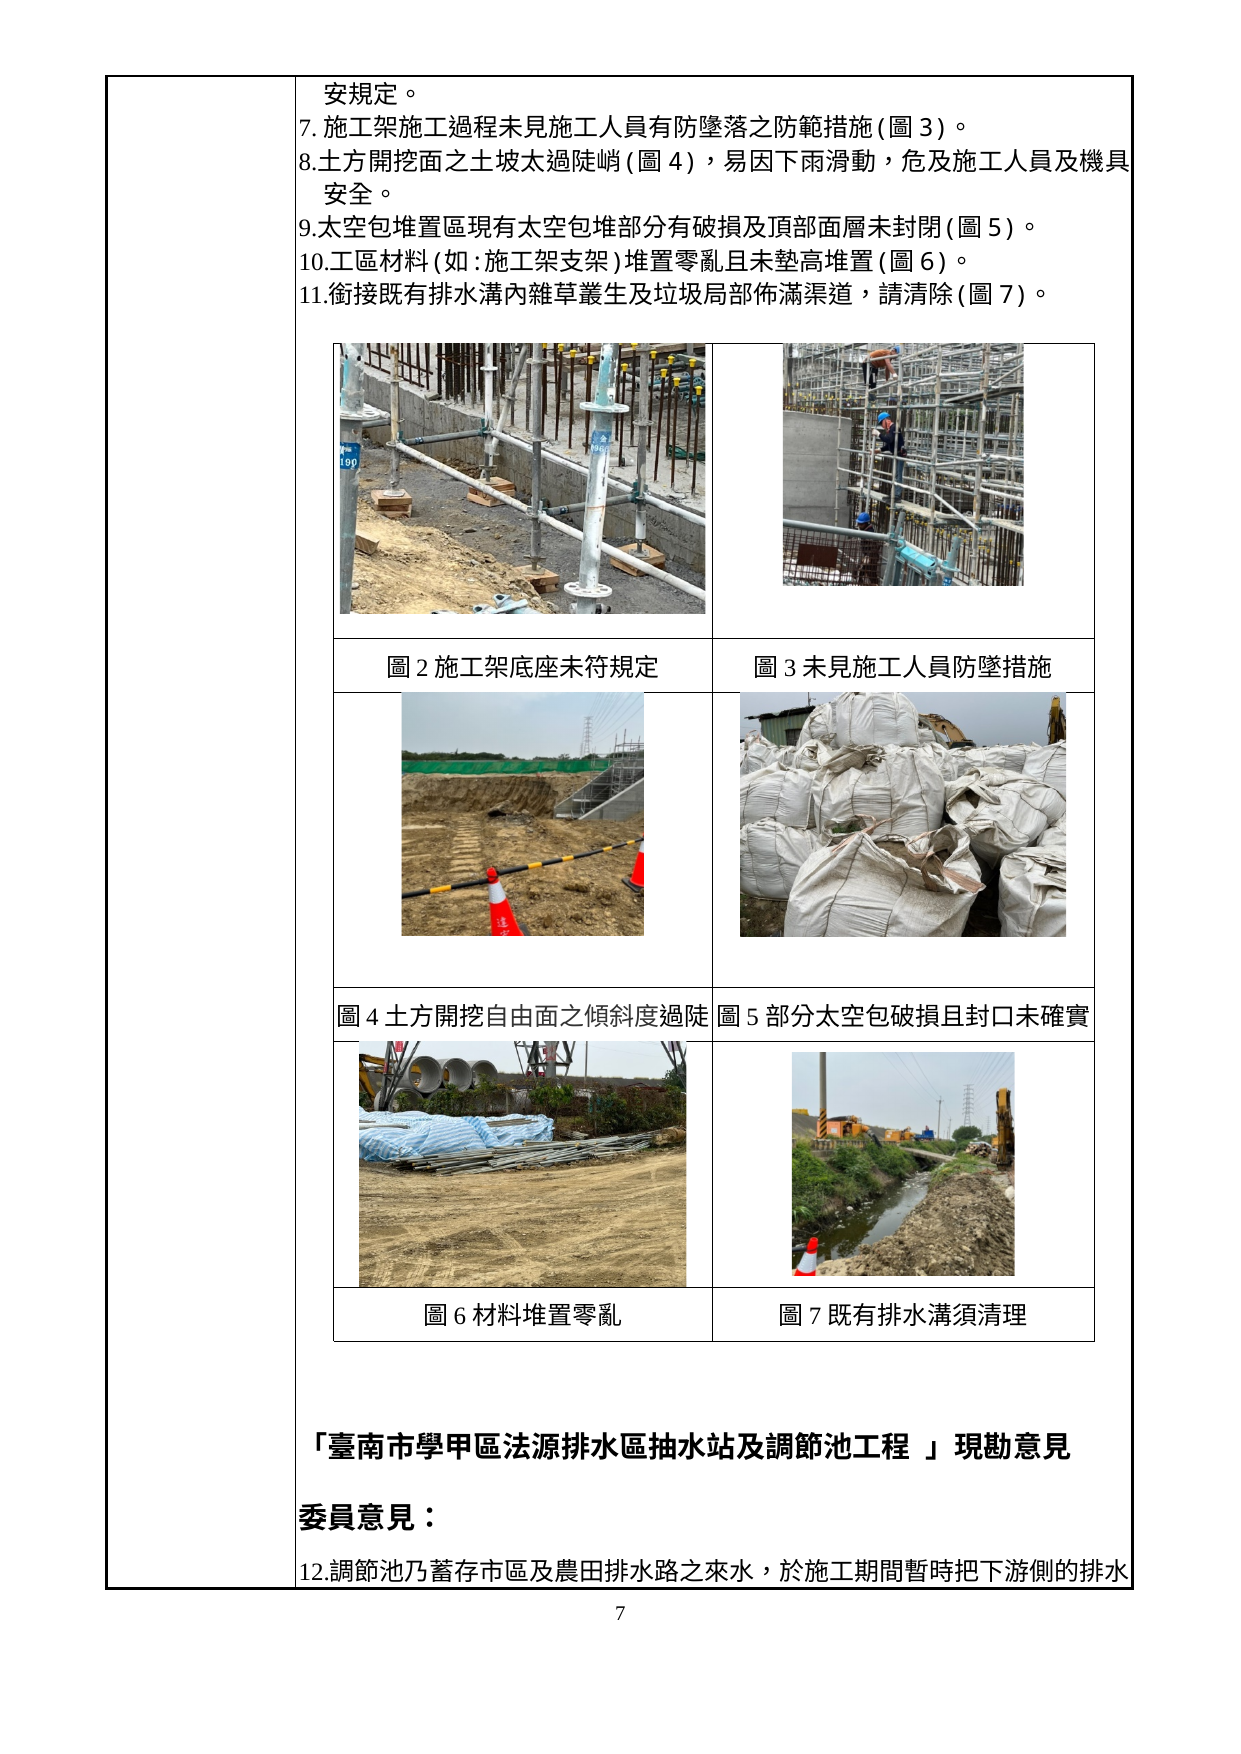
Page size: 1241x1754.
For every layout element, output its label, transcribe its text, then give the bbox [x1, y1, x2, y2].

table_cell [334, 1042, 359, 1287]
table_cell [713, 1042, 1094, 1287]
table_cell [334, 693, 712, 987]
table_cell 圖4 土方開挖自由面之傾斜度過陡 [334, 988, 712, 1041]
table_cell 圖2 施工架底座未符規定 [334, 639, 712, 692]
table_cell 圖7 既有排水溝須清理 [713, 1288, 1094, 1341]
table_cell 訪查意見 詹明勇委員： 參照簡報P.9 11/16之預算執行情形，請市府要確實說明已核定金額，向中央請款數，實支數之情形，詳細敘述各項目之進度，確保訊息之正確性。 簡報P.24請市府要補充說明已核定未轉正之原因。若權責在中央者(水利署)宜妥適回應。反之，若是台南市府之責任亦請市府補充敘述原因。同時也要提出來轉正前市府對於治理熱點之短期處置方式。 簡報P.44市府對於排水路維護似乎有逐年減少之情形，宜請市府在經費允許之條件下妥編經費，進行常態性管理。 簡報P.48/49請市府補充說明「移抽」和「預佈」抽水機的配置原則。依目前之資料量現可機動調配的抽水機僅有27部(27/500)，是否可滿足歷次內水暴漲之情形? 有關生態檢核簡報部分，建議八老爺由乾式滯洪池改成部分溼式滯洪池，請檢核是否能維持原設計的滯洪量和降低洪峰量之數量。 洪慶宜委員： 市府積極爭取及執行治水相關工程，應予肯定，惟建請除呈現治水工程完成率、工程經費執行率、工程數量外，宜以氣候變遷情境之淹水面積降低，退水速度等為KPI，以呈現治水的主要目的，並可導引採用非工程手段來達到水患治理的目的。期盼市府能透過土地開發限制、土地承洪，加嚴出流管制等來避免土地開發速度高於治水速度。 農委會水土保持局補助之野溪整治工程，宜進行相關生態檢核及民眾參與程序，以降低工程對上游野溪自然生態的影響。 生態檢核作業效益，建請整理統合性量化數據，如生物保全目標及數量，棲地多樣性指數的變化，民眾參與的單位屬性、人次、對民間關注課題納入工程設計之數量。生態團隊在迴避、減輕對策納入工程之比例，來呈現生態檢核效益。 人工構造物或不透水鋪面，請朝減量設計方向努力。 林連山委員： 第4，5，6批次核定之工程(107-110年)尚有未轉正者，則後續之處理方式請說明。 108-111年之應急工程共39件中，尚有1件未完成，則與應急工程之使用規定有無相符? 108-112年度的核定工程共57件，其中17件未同意執行，可否交代未同意執行之原因? 第1-6批次用地取得共23件中已完成12件，則尚未完成者會否影響後續工程之推動? 中央查核小組之查核成績39件中甲等22件，占56%，請再檢討提高甲等比例的做法。 淹水感測器的功能部分功能不彰，建請改善。 翁義聰委員： 簡報P.7：各鄉鎮工程數量，應修正為各區工程數量。 喬木、灌木及草籽類，市府應把關設計不種外來種。 簡報P.20的保留喬木及P.24及移植的喬木，應明確說明是否為本地原生種之中文名。 簡報P.16-17及P.24：柳營區八老爺滯洪池新建工程規劃階段，修改成保育類菱角鳥—水雉夏季繁殖棲地及水鳥度冬棲地，值得鼓勵。 簡報P.18-19：右圖正中間的一張，石籠形成垂直壁，不利掉落或利用的動物上岸(尤其哺乳類)。建議環池塘補救設置(分散的) 四個(或以上)動物上岸斜坡。 簡報P.26：神怡橋下方野溪整治工程修建後，河道呈階梯狀排列，不利小型魚類上溯。 生態檢核建議明確提出原生種、本地種植栽名錄。 移除銀合歡外來種，雖將其種子深埋，但更要種植生長速度快的喬木如苦練、水黃皮…等。 對台南市碳匯議題的期許: (1)安南區海東D2滯洪池 1、雖位於台17公路以東，但仍是黑面琵鷺、高蹺鴴、雁鴨等鳥類的重要棲息地的周邊。因此，堤頂及邊坡空地，種植可擋北風請種植原生種如紅海欖、欖李、流蘇(北台灣)、風箱(北台灣)、土沉香、樟、楝、芎、水社柳、瓊崖海棠(南臺灣)、苦槛藍、苦林盤…等，水域部分則有鳥類食物：大員牙蟲等水生昆蟲及甲殼類介形蟲，不但具有生態多樣性效果，也可以提高碳匯績效。 2、池底採斜式設計，並保留50 cm深的呆水位提供水鳥夜棲(案例嘉義縣的一個滯洪池)。 3、四草地區有蘭科芋蘭屬(Eulophia)的草生地型蘭花，本基地可提供復育機會。 (2)柳營區八老爺滯洪池 1、建議於靠路邊能先保留一塊小小空地，未來能增設一個「龜仔港文化遺址」的紀念碑或一座意象(可凸顯生態檢核中的文史部份)。 2、建議先派人至考古隊拍攝搶救過程的照片，做為未來參賽用(如圖1—台南科學園區)。 圖1 台南科學園區考古搶救 3、荷蘭、明清時期引入台灣的芒果、龍眼為常綠大喬木，為蜜蜂的蜜源，以及野生動物的棲所，足以可與老樟樹比較，如於社區附近與民眾有情感，建議可考慮保留。 內政部營建署： 臺南市截至111年底轄區雨水下水道規劃及建設長度均為直轄市6都中之最，另雨水下水道圖資地理資訊化系統建置及運用，於轄內雨水下水道開孔清淤、市區道路坑洞通報搶修、纜線暫掛或協調管遷作業、管線穿越及不當附掛之清查及定期追蹤改善等管控作業，成果斐然並獲本署110年度雨水下水道資料庫業務評核成績為特優，給予市府團隊肯定。 本署「前瞻基礎建設-縣市管河川及區域排水整體改善計畫-雨水下水道」第3期（110～111年），核定約12.68億元補助臺南市辦理工程及規劃49件，統計至111年底達成率約99%，值得稱許；目前執行中第4期(112-113年度)共核列約12.17億元補助辦理工程及規劃26件，目前已完工3件、施工中13件、發包中2件、設計中4件、（檢討）規劃中4件，請市府趕辦發包及施工，以提升計畫預算執行率。 部分雨水下水道及抽水站工程案屢有招標流標多次紀錄，建議市府研擬精進招標策略，工程會為減少機關招標流標發生，業於111年6月22日函文彙整「工程招標前各階段機關應注意重點及說明」並以附件表格提供各機關參考，請市府納入研議以避免發包案件重複流標影響工程計畫執行。 本署補助市府辦理本計畫第3期(110-111年度)已撥保留數約5億980萬元，迄3月底市府完成核銷報署約5,125萬餘元，核銷比僅約10.1％，以前年度已撥尚未核銷數尚高達4億5,854萬餘元，請市府積極趕辦核銷轉正，並於每月5號以前將前月實支情形報署辦理核銷轉正。 雨水下水道改善施工落後1件(如簡報附件P.37)，仁德保安路一段排水改善工程目前工進已達92％惟落後5％，僅剩抽水機安裝及俟台電變電箱配合遷設後辦理路面永舖，請市府研擬工進落後改善方案，並請督促監造及施工廠商趱趕工進。其餘在建工程請加速估驗撥付承商，以提升支用比，另已完工案件亦請儘速辦理驗收及決算結案作業，俾利儘早達成整體計畫目標。 簡報P.43，108～112年度工程查核及督導情形，市府施工查核及中央查核督導成績，評分乙等分別各占22％及43.6％，查核督導成績乙等比例偏高，成績不盡理想，請市府工程主辦機關檢討各項缺失是否有重複再犯情形，並加強落實矯正預防措施。 行政院農業委員會(漁業署)： 農委會支持臺南市政府辦理前瞻基礎建設水環境建設計畫，除了水土保持局野溪改善工程，同時漁業署亦補助市府農業局辦理養殖生產區排水改善工程，建議市府將漁業署補助計畫列入複評及考核資料。 農委會漁業署111補助市府購置12台大型移動式抽水機，另透過流域綜合治理計畫補助購置25台，計37台。以上抽水機請市府優先使用在養殖生產區防災。 經濟部水利署： 簡報P.11及附件P.11所示，111年六塊寮排水總安橋引道應急改善工程實際進度為27.3%，請補述其是否已達計畫水位?及相關防汛整備措施。 簡報P.12所示，淹水原因有受潮汐影響排水不易，請補充抽水機組啟動時機?及抽水機抽水之集水渠道規劃，另「滿油全機可緊急運轉15小時」，請再檢視是否可滿足以往浸災時間之持續抽水狀態? 簡報P.14所示，淹水原因有護岸高度及渠寬不足，請補充除設置抽水機組外，是否有其他配合改善對策。 簡報P.16及附件P.17-29所示，有15件工程尚在施工中，其中治理工程第1批次及第4批次為於107年所核定，迄今尚有4件未完工，請說明進度嚴重落後的原因，因已影響前瞻計畫執行成效甚鉅。 簡報P.17-19所示，虎頭溪排水整治工程原屬107年核定治理工程，依工程施工進度顯示僅為14.31%、43.51%，請補述工程尚未達計畫水位時，所預備之防汛整備措施內容，且相關標註顏色不一(如已完成整治)及P.4大豪雨定義尚有缺漏。。 簡報P.22所示，防汛整備措施未檢討對護岸(或渠道)未達計畫水位高度所形成防汛缺口之防汛因應措施及考量其他必要預備之防汛材料。 簡報P.23所示，離子尾橋至穗芳橋護岸治理工程有設置ψ600mmRCP管直接排放，惟請補述是否有外水倒灌之虞。 簡報P.50疫情後原物料、工資上漲影響工程招標，請補述為目前或之前遭遇到的困難。 經濟部水利署土地管理組： 簡報P.10預算執行情形，請補充原中央核定補助金額，另外「治理工程用地費」向中央請款數是否正確，請確認。 簡報P.24依表格所示第1至第6批次共辦理用地取得案件共21件，實際應為22件，請更正；另地主為台糖者，用地取得方式仍為價購或徵收，並非撥用，請更正。 涉辦理用地進度，提醒如下: (1)如涉及有償撥用，建請市府務必確認府內是否確有可支應財源，另有關付款方式是否需分年分期，亦請提早一併規劃，以利與原土地管理機關協商。 (2)另用地取得作業其實需要多個機關配合，如都計機關、地評會等等，由於有些案件期程較為急迫，為避免延誤辦理期程，建議市府內應建立相關溝通平台促進各機關聯繫與協調作業，以利工進。 (3)用地取得作業如涉及都市計畫變更，考慮用地有一定完成期限，建請以都市計畫個別變更方式辦理，方能盡早完成都變進行後續用地作業。 經濟部水利署水利防災中心： 非工措施的部分感謝市府配合並積極推動，不過這部分主要（淹水感測器、水位站、CCTV、防災社區）都是在水災智慧防災計畫中，非前瞻計畫，呈現上請註明。另防水擋板為河川局委託市府代辦，非補助，請修正。 非工程措施補助市府增購大型移動式抽水機屬前瞻計畫，111、112年有核定縣府辦理(8、12台)，簡報中未見相關經費執行情形及成果資料，請於簡報中補充。 112年度增購計畫依核定函應於112年4月30日前完成核銷作業，如尚未完成請儘速辦理。 明(113)年度增購計畫預計於今(112)年6、7月間辦理計畫書製作，請市府先行盤點需求配合辦理。 請持續辦理所管抽水機之例行維護保養工作，以維持機組運轉正常。 經濟部水利署河川海岸組： 臺南市執行受補助治水工程15件施工中，並且尙有8件發包中另有111年度應急工程尚未完工，請加速趕辦。至關訪查委員提及之預備工程，考量市府工進量能，待市府同流域施工中之瓶頸段工程順利推展後，水利署將續以支持轉正作業。 經濟部水利署工程事務組： 簡報內容未依照前瞻基礎建設水環境建設(水與安全)複評及考核小組訪查受訪機關簡報大綱製作，如：未說明分項工程執行情形總執行率及總支用比、民眾參與、資訊公開等。 整體願景及建設目標在工程及非工程措施整治下顯示治水已達成效，如能將逐年淹水面積之降低情形量化，更能彰顯成果。 111年應急工程尚有六塊寮排水總安橋引道未完工，且有施工量能不足情形，請趕辦。 自籌經費擴大效益部分請統計列表呈現，更能展現地方治水決心。 治理工程部分，虎頭溪排水一工區已展延近1年工期，且進度有施工量能不足情形，請趕辦。 計畫工程查核甲等比例56%，請督促所屬提升工程品質，簡報建議以年為單位呈現查核成績，較能了解每年工程品質努力結果。 遭遇困難部分，前有多件管遷問題影響工進，請爾後能提早於設計階段即調查清楚，並於施工階段主動協助監造單位與相關單位溝通協調。 經濟部水利署第六河川局： 第七批次核定先期作業案件，請市府依執行注意事項規定趕辦，以利日後滾動式檢討辦理。 有關第四批次六塊寮排水治理工程(安定區第2標)及六塊寮排水治理工程(安定區第3標)(一工區)請市府核實檢討單價並修正，另積極邀請廠商投標，以期早日發包施工。 施工中案件若遇管線遷移問題，建議提列管遷小組協處，避免延宕工時。 汛期期間請注意河道內施工安全，並保持河道暢通。 有關去年查核考列乙等比例過高，請市府落實要求監造單位加強控管缺失改善及預防矯正之執行，避免再犯。 建議落實生態檢核執行，使得治水兼顧生態及生活環境，讓民眾更感受治水成效。 防汛備料建議可增加2T混凝土塊，以利市管河川汛期應變使用。 109年度所核定第三批次治理規劃檢討計畫案共4案，應於111年度12月完成，迄今仍尚未完成，請盡速結案，以利後續工程提報作業。 111年度所核定第四批次治理規劃檢討計畫案共3案，皆已於4月底前如期發包，請市府依管控期程積極進行。 110年度第一批次逕流分擔評估規劃（大灣排水）計1案，目前尚為期末報告審查階段，請儘速結案，可提報逕流分擔措施工程經費補助，已改善永康地區內水積淹情況。 「柳營區八老爺滯洪池及應急抽水站治理工程」現勘意見 委員意見： 建議檢討地下水位，討論日後如何維持溼式滯洪池之機能。 請市府加強輔導施工廠商工地安全管理。 目前僅完成抽水站之前池，滯洪池之實體乃須加速辦理。 內政部營建署： 職業安全衛生告示牌，請填寫工區附近緊急事故聯絡單位及聯絡人手機電話，以利當遭遇緊急事故時能儘速進行應變處理。 工區台電161kv高壓電塔下方應勿隨意堆置發電機組及施工材料。 台電161kv高壓電線穿越本工程滯洪池與抽水站體銜接渠道入口上方，請加強施工前危害告知並慎防吊掛作業發生感電意外。 工區挖土機操作迴轉作業半徑範圍，請加設交通錐及連桿等安全維護措施區隔，以維附近施工作業人員安全。 滯洪池邊坡高差2m以上工作場所邊緣，仍有部分安全護欄未完整圍設封閉，恐造成墜落危害缺口，請再加強安全維護檢視。 經濟部水利署： 施工架支架底部以多塊木板疊放(圖2)，建請改以穩定基礎設置，以維職安規定。 施工架施工過程未見施工人員有防墬落之防範措施(圖3)。 土方開挖面之土坡太過陡峭(圖4)，易因下雨滑動，危及施工人員及機具安全。 太空包堆置區現有太空包堆部分有破損及頂部面層未封閉(圖5)。 工區材料(如:施工架支架)堆置零亂且未墊高堆置(圖6)。 銜接既有排水溝內雜草叢生及垃圾局部佈滿渠道，請清除(圖7)。 「臺南市學甲區法源排水區抽水站及調節池工程 」現勘意見 委員意見： 調節池乃蓄存市區及農田排水路之來水，於施工期間暫時把下游側的排水路封堵，則一旦發生強降雨，請注意該調節池池水不致溢淹造成鄰近地區淹水。 抽水站出流處附近之排水路仍須早日完成整治，以利整體功效之發揮。 學甲工區宜加強環保工安環境管理。 邊坡土方不合格，即請改善。 內政部營建署： 第6工區調節池下游閘門座及第1工區側溝混凝土完成面有蜂窩及冷縫現象未補實。 調節池上緣路面界石拆模後尚殘留固模角鋼未清理。 抽水站體部分施工架組立缺上、下拉桿，請改善。 調節池下游閘門座旁集水井格柵板開蓋方向，與下孔維護踏步位置砥觸，恐不利未來維護管理作業。 本工程完成後請加強營運期間調節池及排水路定期清淤檢查及維護工作，俾利下水道排水順暢。 經濟部水利署： 雨水調節池混凝土構造物顯見冷縫、蜂窩及模板鐵釘等缺失(圖8、圖9)。 箱籠籠身塊石未飽滿，請改善(圖10)。 調節池土坡之土方含礫塊等雜物(圖11)。 明渠段止水帶施工不良且銜接處有裂縫(圖12)。 抽水站前池模板組立高度2M以上，未以四層模組立(圖13)。 底版鋼筋預埋筋位置高程太高，以致銜接時彎曲接續版筋(圖14)。 渠道牆身鋼筋與既有渠道牆身銜接鋼筋未同一高度及支數(第4區) (圖15) 抽水站體結構外部施工架之防落網與上下階梯部分未符規定(圖16、圖17)。 站體撈污機底部牆身有混凝土冷縫與孔洞現象(圖18)。 明渠拓寬段請注意水位高漲致前後工區施工之安全性及滯洪池溢流之狀況。 綜合結論： 請臺南市政府持續辦理用地取得、各核定工程發包作業，並請加速工程執行、提升工程品質及經費核銷等作業。 各委員及單位代表意見請受訪單位(臺南市政府)參酌辦理，將改善辦理情形及照片彙整成冊，並依限改善完成，函送經濟部並副知其他訪查部會辦理結案。 [296, 77, 1131, 1587]
table_cell 圖3 未見施工人員防墜措施 [713, 639, 1094, 692]
table_header [713, 344, 1094, 638]
table_cell [108, 77, 295, 1587]
table_cell [687, 1042, 712, 1287]
table_cell [713, 693, 1094, 987]
table_cell 圖6 材料堆置零亂 [334, 1288, 712, 1341]
table_header [334, 344, 712, 638]
table_cell 圖5 部分太空包破損且封口未確實 [713, 988, 1094, 1041]
